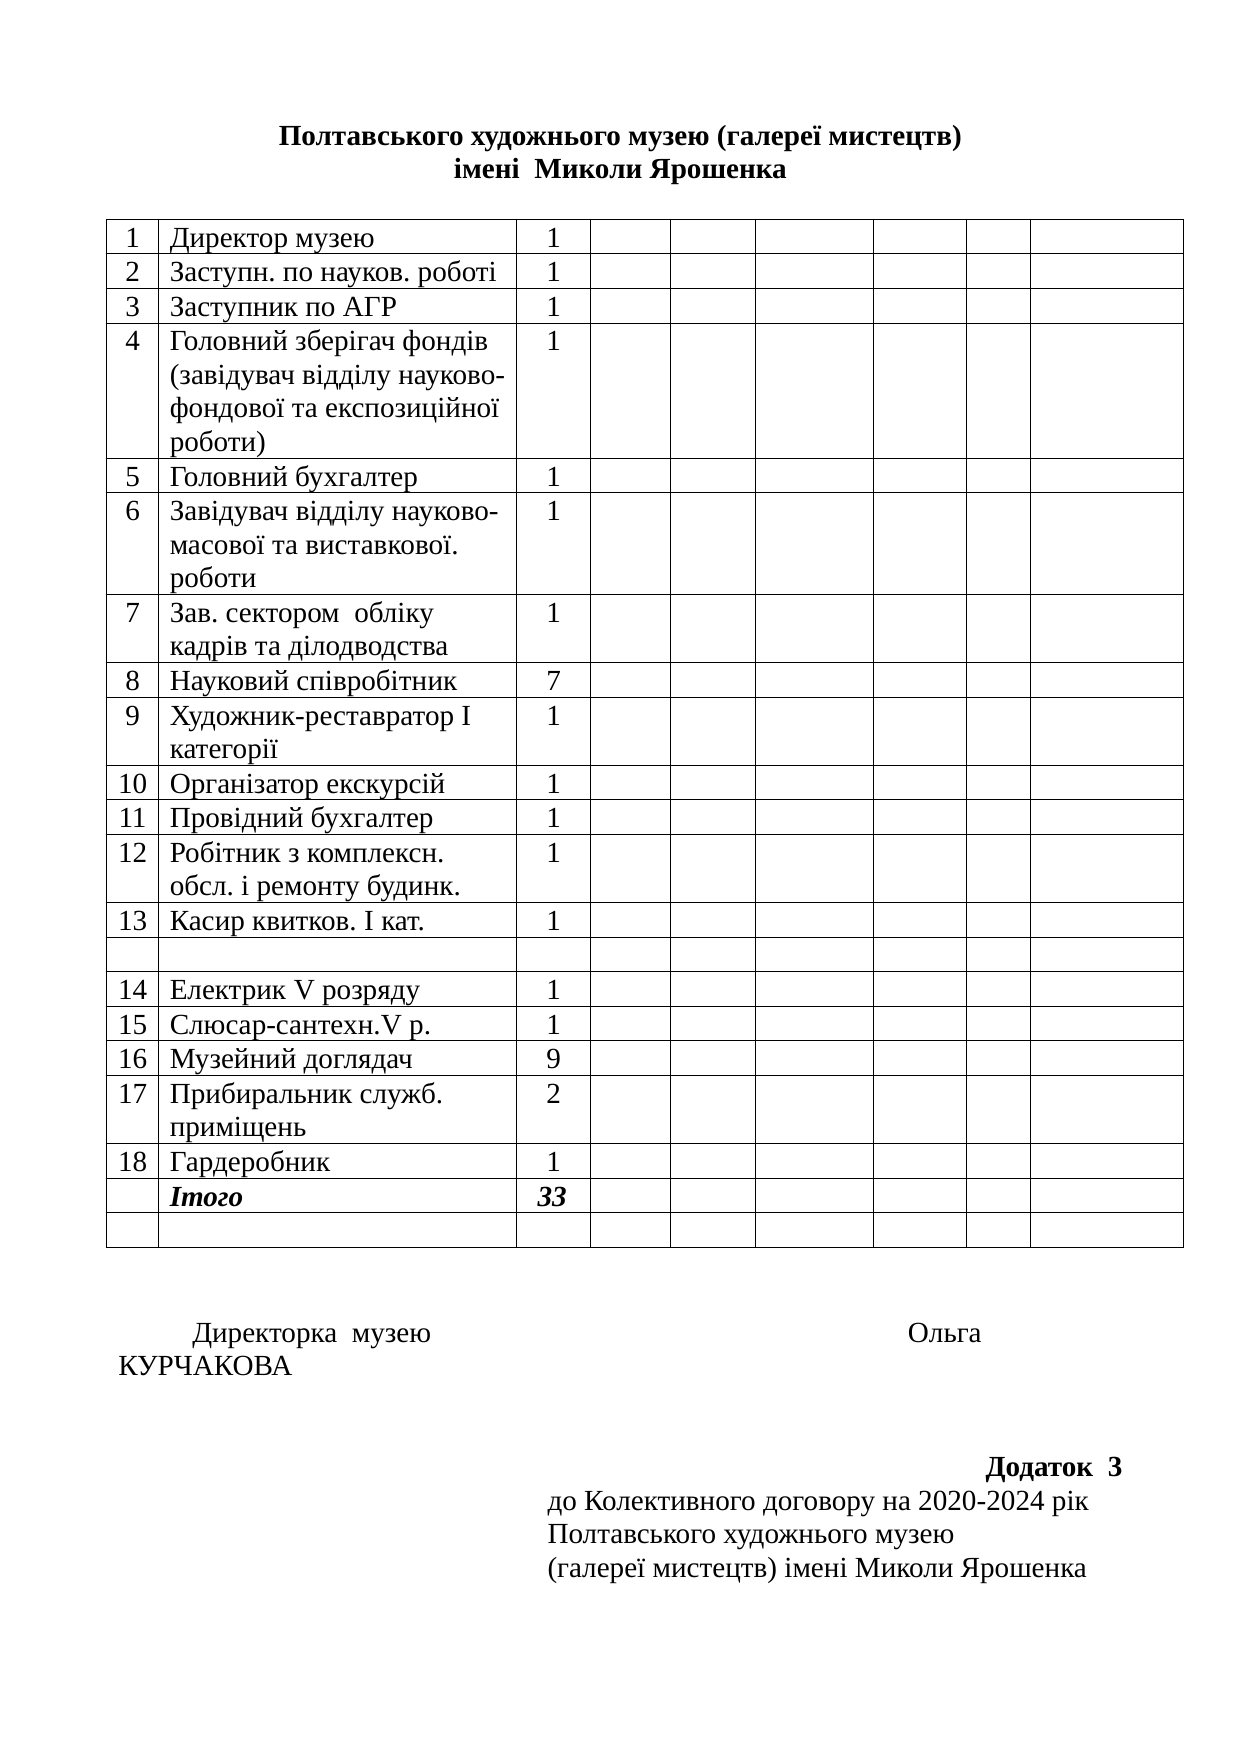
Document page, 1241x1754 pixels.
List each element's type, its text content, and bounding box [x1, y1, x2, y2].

table_cell [967, 663, 1030, 697]
table_cell [671, 1041, 755, 1075]
table_cell [591, 595, 670, 662]
table_cell [1031, 1076, 1183, 1143]
text Директорка музею Ольга КУРЧАКОВА [118, 1315, 1122, 1382]
table_cell [1031, 1007, 1183, 1040]
table_cell [756, 254, 873, 288]
table_cell [756, 938, 873, 971]
table_cell [1031, 663, 1183, 697]
subtitle Полтавського художнього музею (галереї мистецтв) [118, 118, 1122, 152]
table_cell [671, 254, 755, 288]
table_cell [591, 459, 670, 492]
table_cell [874, 903, 966, 937]
table_cell [671, 1007, 755, 1040]
table_cell [1031, 595, 1183, 662]
table_cell [107, 1213, 158, 1247]
table_cell [671, 493, 755, 594]
table_cell [756, 1144, 873, 1178]
table_cell [591, 254, 670, 288]
table_cell [756, 1179, 873, 1212]
table_cell Головний бухгалтер [159, 459, 516, 492]
table_cell [967, 289, 1030, 322]
table_cell [756, 1007, 873, 1040]
table_cell [874, 938, 966, 971]
table_cell [671, 835, 755, 902]
table_cell [1031, 972, 1183, 1006]
table_cell 2 [517, 1076, 590, 1143]
table_cell [591, 766, 670, 799]
table_header [671, 220, 755, 253]
text (галереї мистецтв) імені Миколи Ярошенка [118, 1550, 1122, 1583]
table_cell Заступник по АГР [159, 289, 516, 322]
table_cell [874, 1144, 966, 1178]
table_cell [1031, 800, 1183, 834]
table_cell [756, 800, 873, 834]
table_cell [671, 972, 755, 1006]
table_cell 17 [107, 1076, 158, 1143]
table_cell 1 [517, 800, 590, 834]
table_cell [107, 938, 158, 971]
table_cell 9 [517, 1041, 590, 1075]
table_cell [591, 663, 670, 697]
table_cell [874, 698, 966, 765]
table_cell [967, 1144, 1030, 1178]
table_cell [671, 663, 755, 697]
table_cell [517, 938, 590, 971]
table_cell 1 [517, 289, 590, 322]
table_cell [756, 324, 873, 458]
table_cell Гардеробник [159, 1144, 516, 1178]
table_cell [671, 1076, 755, 1143]
table_cell 1 [517, 1007, 590, 1040]
table_cell 1 [517, 972, 590, 1006]
table_cell [159, 938, 516, 971]
table_cell 9 [107, 698, 158, 765]
table_cell 1 [517, 1144, 590, 1178]
table_cell Музейний доглядач [159, 1041, 516, 1075]
table_cell [756, 1213, 873, 1247]
table_header [967, 220, 1030, 253]
table_cell Художник-реставратор І категорії [159, 698, 516, 765]
table_cell [874, 289, 966, 322]
table_cell [1031, 459, 1183, 492]
table_cell [671, 289, 755, 322]
table_cell 14 [107, 972, 158, 1006]
table_cell [591, 1041, 670, 1075]
table_cell [591, 1076, 670, 1143]
table_cell 13 [107, 903, 158, 937]
text до Колективного договору на 2020-2024 рік [118, 1483, 1122, 1516]
table_cell [1031, 938, 1183, 971]
table_cell Заступн. по науков. роботі [159, 254, 516, 288]
table_cell [874, 766, 966, 799]
table_cell 1 [517, 698, 590, 765]
table_cell Науковий співробітник [159, 663, 516, 697]
table_cell 4 [107, 324, 158, 458]
table_cell [756, 766, 873, 799]
table_cell [591, 835, 670, 902]
table_cell [671, 938, 755, 971]
table_cell 15 [107, 1007, 158, 1040]
table_cell [1031, 1041, 1183, 1075]
table_cell [874, 800, 966, 834]
table_cell [1031, 324, 1183, 458]
table_cell [967, 903, 1030, 937]
table_cell [107, 1179, 158, 1212]
table_cell [967, 1076, 1030, 1143]
table_cell 1 [517, 903, 590, 937]
table_cell 7 [107, 595, 158, 662]
table_cell [967, 1041, 1030, 1075]
table_cell [756, 459, 873, 492]
table_cell [756, 972, 873, 1006]
table_cell [874, 663, 966, 697]
table_header 1 [517, 220, 590, 253]
table_cell [671, 698, 755, 765]
table_cell [1031, 289, 1183, 322]
table_cell [671, 595, 755, 662]
table_cell [671, 903, 755, 937]
table_cell [591, 1144, 670, 1178]
table_cell Головний зберігач фондів (завідувач відділу науково-фондової та експозиційної роботи) [159, 324, 516, 458]
table_cell [671, 1213, 755, 1247]
table_cell [874, 493, 966, 594]
table_cell [874, 972, 966, 1006]
table_cell Ітого [159, 1179, 516, 1212]
table_cell [591, 903, 670, 937]
table_cell [874, 324, 966, 458]
table_cell [967, 800, 1030, 834]
table_cell [591, 1213, 670, 1247]
table_cell [756, 835, 873, 902]
table_cell [756, 493, 873, 594]
text імені Миколи Ярошенка [118, 152, 1122, 185]
table_cell [1031, 1144, 1183, 1178]
table_cell [756, 289, 873, 322]
table_cell [591, 1007, 670, 1040]
table_cell [874, 1007, 966, 1040]
table_cell [1031, 254, 1183, 288]
text Додаток 3 [118, 1449, 1122, 1483]
table_cell 1 [517, 324, 590, 458]
table_cell [967, 766, 1030, 799]
table_cell [874, 1213, 966, 1247]
table_cell [671, 800, 755, 834]
table_cell Касир квитков. I кат. [159, 903, 516, 937]
table_cell 1 [517, 595, 590, 662]
table_cell [756, 903, 873, 937]
table_cell [1031, 1179, 1183, 1212]
table_cell 33 [517, 1179, 590, 1212]
table_cell [756, 663, 873, 697]
table_cell [1031, 835, 1183, 902]
table_cell [967, 835, 1030, 902]
table_cell [671, 1144, 755, 1178]
table_cell 8 [107, 663, 158, 697]
table_cell [967, 1007, 1030, 1040]
table_cell [1031, 766, 1183, 799]
table_cell [874, 595, 966, 662]
table_cell [967, 972, 1030, 1006]
table_cell [1031, 1213, 1183, 1247]
table_cell [159, 1213, 516, 1247]
table_cell [967, 324, 1030, 458]
table_cell [756, 595, 873, 662]
table_cell Завідувач відділу науково-масової та виставкової. роботи [159, 493, 516, 594]
table_cell [591, 698, 670, 765]
table_cell 5 [107, 459, 158, 492]
table_cell 2 [107, 254, 158, 288]
table_header [756, 220, 873, 253]
table_cell Слюсар-сантехн.V р. [159, 1007, 516, 1040]
table_cell [1031, 493, 1183, 594]
table_cell [671, 766, 755, 799]
table_cell 3 [107, 289, 158, 322]
text Полтавського художнього музею [118, 1516, 1122, 1550]
table_cell Електрик V розряду [159, 972, 516, 1006]
table_cell [874, 254, 966, 288]
table_cell 1 [517, 459, 590, 492]
table_cell 7 [517, 663, 590, 697]
table_cell [591, 972, 670, 1006]
table_cell [874, 1179, 966, 1212]
table_cell [874, 835, 966, 902]
table_cell [967, 698, 1030, 765]
table_cell 1 [517, 254, 590, 288]
table_cell [874, 1041, 966, 1075]
table_cell [591, 800, 670, 834]
table_cell 1 [517, 493, 590, 594]
table_cell [591, 289, 670, 322]
table_cell 6 [107, 493, 158, 594]
table_cell [967, 1179, 1030, 1212]
table_cell [591, 938, 670, 971]
table_header [874, 220, 966, 253]
table_cell [591, 324, 670, 458]
table_cell 1 [517, 766, 590, 799]
table_header [591, 220, 670, 253]
table_cell 18 [107, 1144, 158, 1178]
table_cell [671, 459, 755, 492]
table_cell [967, 459, 1030, 492]
table_cell [671, 324, 755, 458]
table_cell [967, 493, 1030, 594]
table_cell Прибиральник служб. приміщень [159, 1076, 516, 1143]
table_cell [967, 1213, 1030, 1247]
table_header 1 [107, 220, 158, 253]
table_header Директор музею [159, 220, 516, 253]
table_cell 16 [107, 1041, 158, 1075]
table_cell 11 [107, 800, 158, 834]
table_cell [671, 1179, 755, 1212]
table_cell [967, 595, 1030, 662]
table_cell 10 [107, 766, 158, 799]
table_cell Організатор екскурсій [159, 766, 516, 799]
table_cell Робітник з комплексн. обсл. і ремонту будинк. [159, 835, 516, 902]
table_cell [1031, 903, 1183, 937]
table_cell [874, 459, 966, 492]
table_cell 1 [517, 835, 590, 902]
table_cell [591, 1179, 670, 1212]
table_cell [756, 1041, 873, 1075]
table_cell 12 [107, 835, 158, 902]
table_cell [1031, 698, 1183, 765]
table_cell [591, 493, 670, 594]
table_cell Провідний бухгалтер [159, 800, 516, 834]
table_cell [967, 938, 1030, 971]
table_header [1031, 220, 1183, 253]
table_cell [967, 254, 1030, 288]
table_cell [874, 1076, 966, 1143]
table_cell [756, 1076, 873, 1143]
table_cell [756, 698, 873, 765]
table_cell [517, 1213, 590, 1247]
table_cell Зав. сектором обліку кадрів та ділодводства [159, 595, 516, 662]
